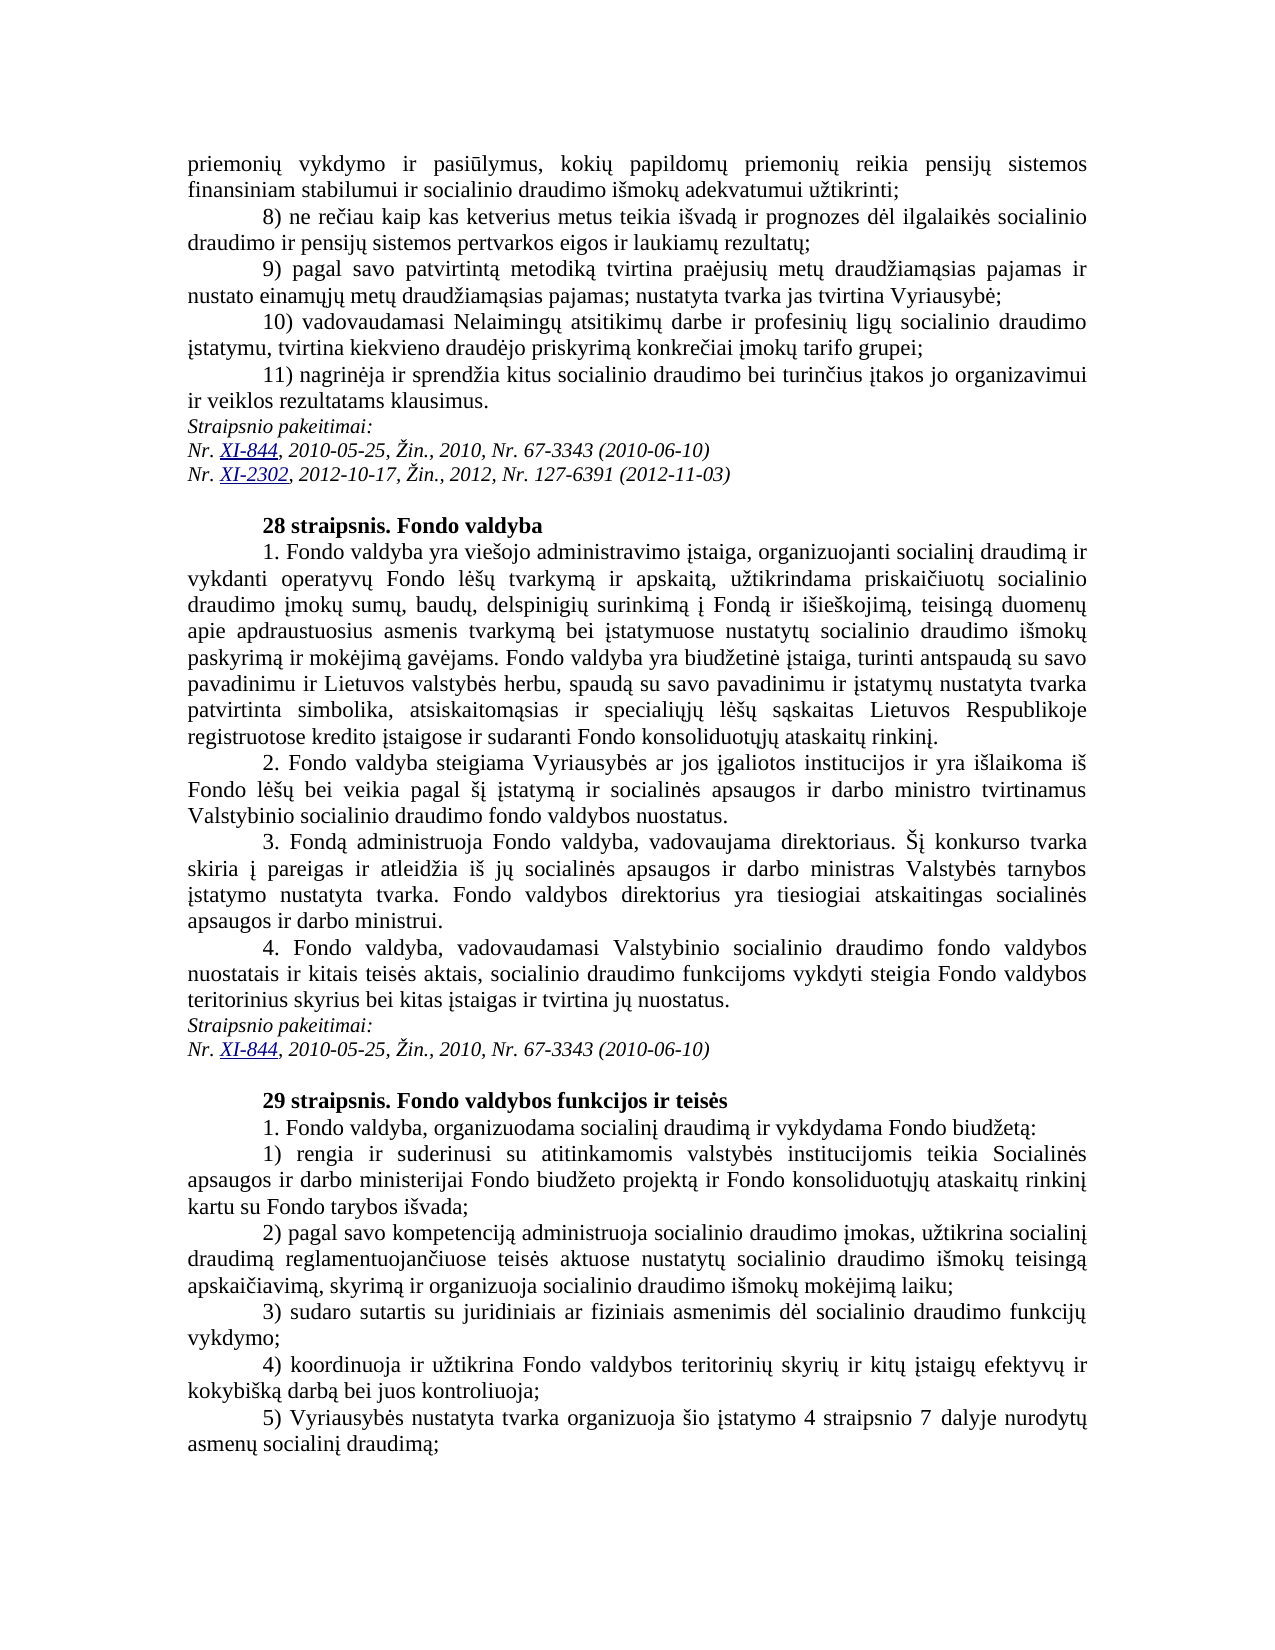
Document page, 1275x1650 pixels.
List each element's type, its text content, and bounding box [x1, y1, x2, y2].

text Straipsnio pakeitimai: [187, 413, 1088, 438]
text Nr. XI-2302, 2012-10-17, Žin., 2012, Nr. 127-6391 (2012-11-03) [187, 462, 1087, 486]
text 9) pagal savo patvirtintą metodiką tvirtina praėjusių metų draudžiamąsias pajamas ir nustato einamųjų metų draudžiamąsias pajamas; nustatyta tvarka jas tvirtina Vyriausybė; [187, 255, 1088, 308]
text 8) ne rečiau kaip kas ketverius metus teikia išvadą ir prognozes dėl ilgalaikės socialinio draudimo ir pensijų sistemos pertvarkos eigos ir laukiamų rezultatų; [187, 203, 1088, 255]
text 4) koordinuoja ir užtikrina Fondo valdybos teritorinių skyrių ir kitų įstaigų efektyvų ir kokybišką darbą bei juos kontroliuoja; [187, 1351, 1088, 1403]
text 29 straipsnis. Fondo valdybos funkcijos ir teisės [187, 1087, 1088, 1114]
text Nr. XI-844, 2010-05-25, Žin., 2010, Nr. 67-3343 (2010-06-10) [187, 438, 1087, 462]
text 3. Fondą administruoja Fondo valdyba, vadovaujama direktoriaus. Šį konkurso tvarka skiria į pareigas ir atleidžia iš jų socialinės apsaugos ir darbo ministras Valstybės tarnybos įstatymo nustatyta tvarka. Fondo valdybos direktorius yra tiesiogiai atskaitingas socialinės apsaugos ir darbo ministrui. [187, 828, 1088, 934]
text priemonių vykdymo ir pasiūlymus, kokių papildomų priemonių reikia pensijų sistemos finansiniam stabilumui ir socialinio draudimo išmokų adekvatumui užtikrinti; [187, 150, 1088, 203]
text 11) nagrinėja ir sprendžia kitus socialinio draudimo bei turinčius įtakos jo organizavimui ir veiklos rezultatams klausimus. [187, 361, 1088, 413]
text 28 straipsnis. Fondo valdyba [187, 512, 1088, 538]
text Nr. XI-844, 2010-05-25, Žin., 2010, Nr. 67-3343 (2010-06-10) [187, 1037, 1087, 1061]
text 1) rengia ir suderinusi su atitinkamomis valstybės institucijomis teikia Socialinės apsaugos ir darbo ministerijai Fondo biudžeto projektą ir Fondo konsoliduotųjų ataskaitų rinkinį kartu su Fondo tarybos išvada; [187, 1140, 1088, 1219]
text 2) pagal savo kompetenciją administruoja socialinio draudimo įmokas, užtikrina socialinį draudimą reglamentuojančiuose teisės aktuose nustatytų socialinio draudimo išmokų teisingą apskaičiavimą, skyrimą ir organizuoja socialinio draudimo išmokų mokėjimą laiku; [187, 1219, 1088, 1298]
text 3) sudaro sutartis su juridiniais ar fiziniais asmenimis dėl socialinio draudimo funkcijų vykdymo; [187, 1298, 1088, 1351]
text 4. Fondo valdyba, vadovaudamasi Valstybinio socialinio draudimo fondo valdybos nuostatais ir kitais teisės aktais, socialinio draudimo funkcijoms vykdyti steigia Fondo valdybos teritorinius skyrius bei kitas įstaigas ir tvirtina jų nuostatus. [187, 934, 1088, 1013]
text 1. Fondo valdyba yra viešojo administravimo įstaiga, organizuojanti socialinį draudimą ir vykdanti operatyvų Fondo lėšų tvarkymą ir apskaitą, užtikrindama priskaičiuotų socialinio draudimo įmokų sumų, baudų, delspinigių surinkimą į Fondą ir išieškojimą, teisingą duomenų apie apdraustuosius asmenis tvarkymą bei įstatymuose nustatytų socialinio draudimo išmokų paskyrimą ir mokėjimą gavėjams. Fondo valdyba yra biudžetinė įstaiga, turinti antspaudą su savo pavadinimu ir Lietuvos valstybės herbu, spaudą su savo pavadinimu ir įstatymų nustatyta tvarka patvirtinta simbolika, atsiskaitomąsias ir specialiųjų lėšų sąskaitas Lietuvos Respublikoje registruotose kredito įstaigose ir sudaranti Fondo konsoliduotųjų ataskaitų rinkinį. [187, 538, 1088, 749]
text 5) Vyriausybės nustatyta tvarka organizuoja šio įstatymo 4 straipsnio 7 dalyje nurodytų asmenų socialinį draudimą; [187, 1403, 1087, 1456]
text 2. Fondo valdyba steigiama Vyriausybės ar jos įgaliotos institucijos ir yra išlaikoma iš Fondo lėšų bei veikia pagal šį įstatymą ir socialinės apsaugos ir darbo ministro tvirtinamus Valstybinio socialinio draudimo fondo valdybos nuostatus. [187, 749, 1088, 828]
text 10) vadovaudamasi Nelaimingų atsitikimų darbe ir profesinių ligų socialinio draudimo įstatymu, tvirtina kiekvieno draudėjo priskyrimą konkrečiai įmokų tarifo grupei; [187, 308, 1088, 361]
text Straipsnio pakeitimai: [187, 1013, 1088, 1037]
text 1. Fondo valdyba, organizuodama socialinį draudimą ir vykdydama Fondo biudžetą: [187, 1114, 1088, 1140]
